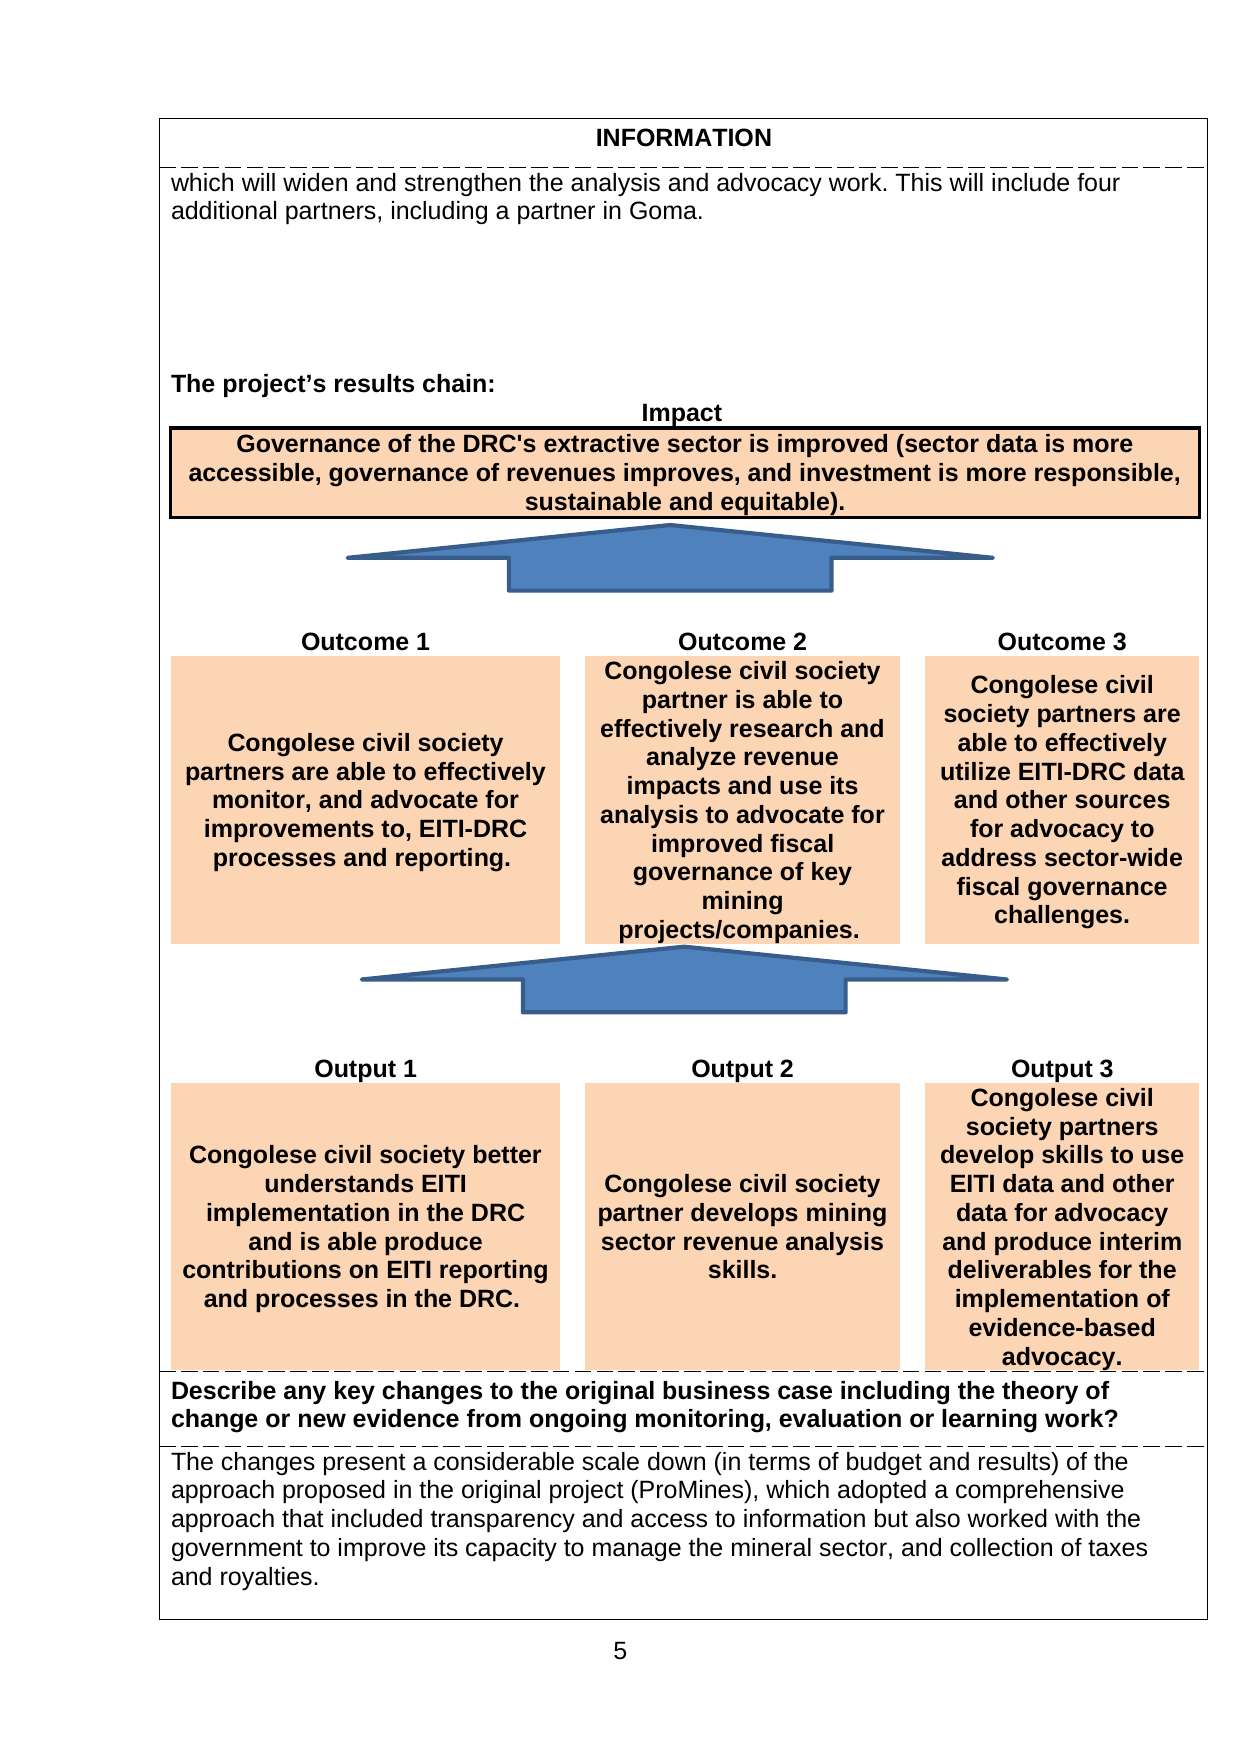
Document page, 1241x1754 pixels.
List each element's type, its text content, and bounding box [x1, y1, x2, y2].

table_cell Congolese civil society partners develop skills to use EITI data and other data for advocacy and produce interim deliverables for the implementation of evidence-based advocacy. [925, 1083, 1199, 1370]
table_cell Outcome 2 [585, 628, 900, 656]
table_cell Congolese civil society partners are able to effectively utilize EITI-DRC data and other sources for advocacy to address sector-wide fiscal governance challenges. [925, 656, 1199, 944]
table_cell [900, 1054, 925, 1370]
table_header Impact [171, 398, 1199, 426]
table_cell Governance of the DRC's extractive sector is improved (sector data is more accessible, governance of revenues improves, and investment is more responsible, sustainable and equitable). [172, 430, 1198, 516]
table_cell [925, 519, 1199, 627]
table_cell Describe any key changes to the original business case including the theory of change or new evidence from ongoing monitoring, evaluation or learning work? [160, 1371, 1207, 1446]
table_cell The changes present a considerable scale down (in terms of budget and results) of the approach proposed in the original project (ProMines), which adopted a comprehensive approach that included transparency and access to information but also worked with the government to improve its capacity to manage the mineral sector, and collection of taxes and royalties. [160, 1446, 1207, 1619]
table_cell [171, 944, 680, 1054]
table_cell [900, 519, 925, 548]
table_cell [560, 593, 585, 944]
table_cell which will widen and strengthen the analysis and advocacy work. This will include four additional partners, including a partner in Goma. The project’s results chain: [160, 167, 1207, 1371]
table_cell Output 2 [585, 1054, 900, 1083]
table_cell [900, 560, 925, 944]
table_header [182, 973, 1199, 1054]
table_cell Congolese civil society partner develops mining sector revenue analysis skills. [585, 1083, 900, 1370]
table_cell [560, 1054, 585, 1370]
table_cell [689, 944, 1199, 973]
table_cell Congolese civil society partners are able to effectively monitor, and advocate for improvements to, EITI-DRC processes and reporting. [171, 656, 560, 944]
table_cell Output 1 [171, 1054, 560, 1083]
table_cell Congolese civil society partner is able to effectively research and analyze revenue impacts and use its analysis to advocate for improved fiscal governance of key mining projects/companies. [585, 656, 900, 944]
table_header [182, 548, 515, 627]
table_cell [585, 519, 900, 546]
table_cell Output 3 [925, 1054, 1199, 1083]
table_header INFORMATION [160, 119, 1207, 167]
table_cell [515, 593, 560, 627]
table_cell [560, 519, 585, 534]
table_cell Outcome 3 [925, 628, 1199, 656]
table_cell [171, 519, 560, 627]
table_cell [585, 560, 900, 627]
table_cell Congolese civil society better understands EITI implementation in the DRC and is able produce contributions on EITI reporting and processes in the DRC. [171, 1083, 560, 1370]
table_cell Outcome 1 [171, 628, 560, 656]
